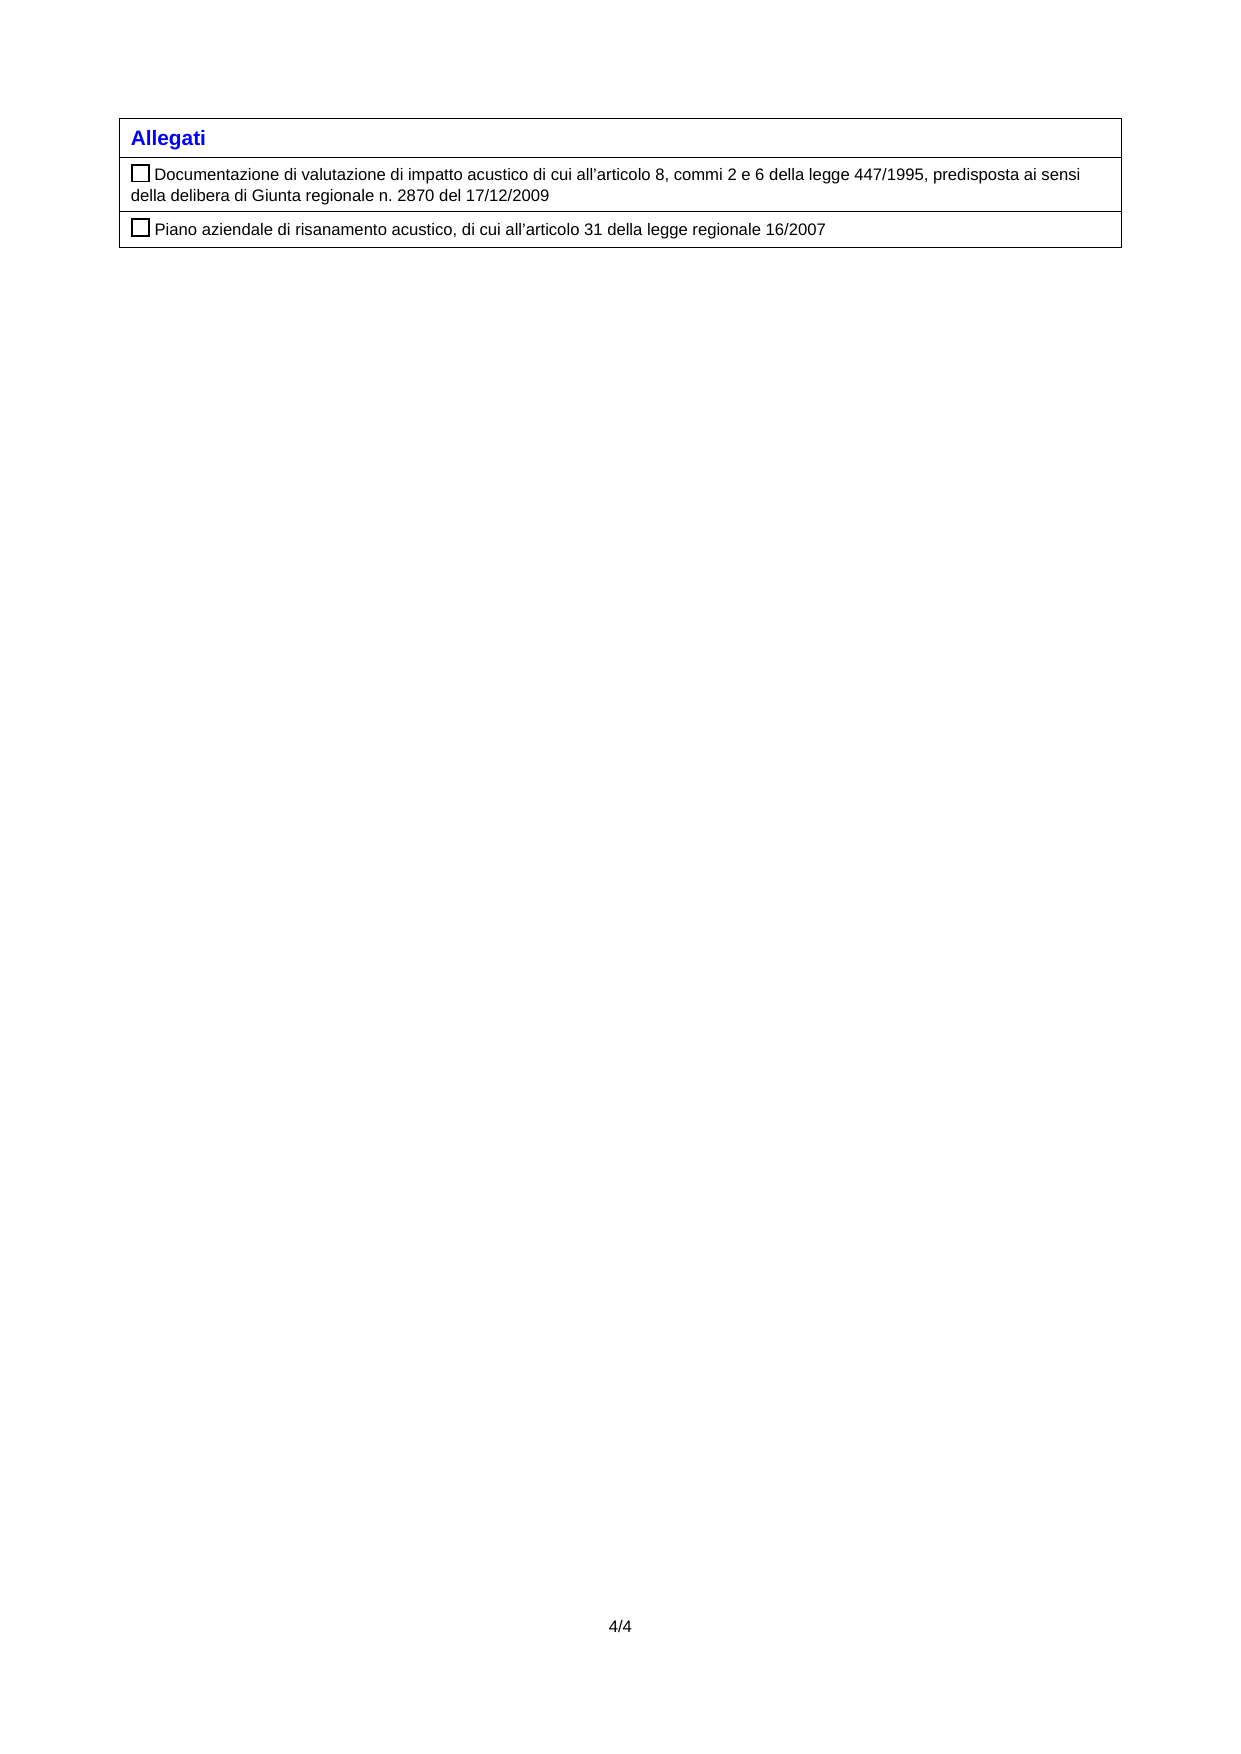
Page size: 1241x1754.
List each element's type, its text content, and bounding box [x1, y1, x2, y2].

table_cell Piano aziendale di risanamento acustico, di cui all’articolo 31 della legge regionale 16/2007 [120, 212, 1121, 247]
table_cell Documentazione di valutazione di impatto acustico di cui all’articolo 8, commi 2 e 6 della legge 447/1995, predisposta ai sensi della delibera di Giunta regionale n. 2870 del 17/12/2009 [120, 158, 1121, 211]
table_header Allegati [120, 119, 1121, 157]
